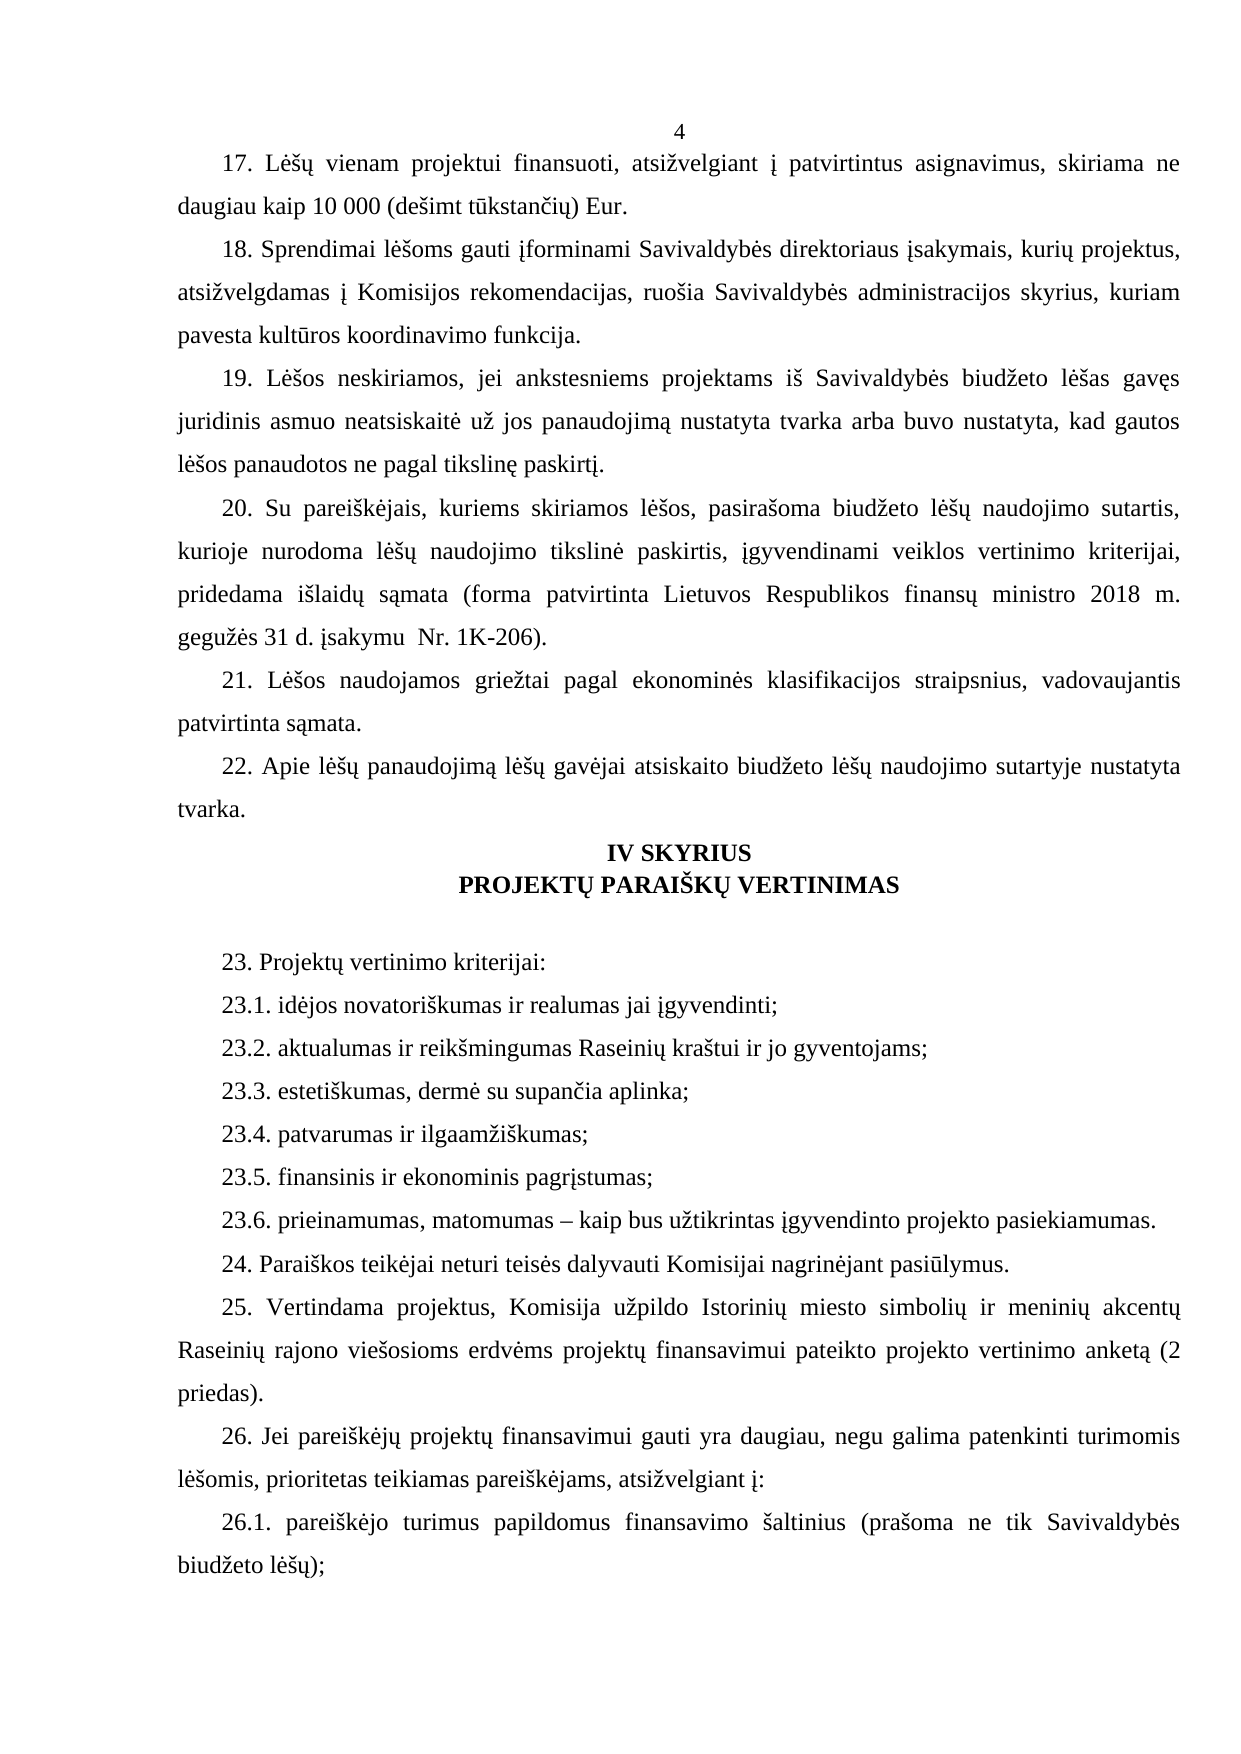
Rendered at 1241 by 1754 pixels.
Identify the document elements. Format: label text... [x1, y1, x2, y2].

text 23.3. estetiškumas, dermė su supančia aplinka; [177, 1076, 1181, 1105]
text 23.5. finansinis ir ekonominis pagrįstumas; [177, 1162, 1181, 1191]
text 23. Projektų vertinimo kriterijai: [177, 947, 1181, 976]
text 18. Sprendimai lėšoms gauti įforminami Savivaldybės direktoriaus įsakymais, kurių projektus, atsižvelgdamas į Komisijos rekomendacijas, ruošia Savivaldybės administracijos skyrius, kuriam pavesta kultūros koordinavimo funkcija. [177, 234, 1181, 349]
text 20. Su pareiškėjais, kuriems skiriamos lėšos, pasirašoma biudžeto lėšų naudojimo sutartis, kurioje nurodoma lėšų naudojimo tikslinė paskirtis, įgyvendinami veiklos vertinimo kriterijai, pridedama išlaidų sąmata (forma patvirtinta Lietuvos Respublikos finansų ministro 2018 m. gegužės 31 d. įsakymu Nr. 1K-206). [177, 493, 1181, 651]
text IV SKYRIUS [177, 838, 1181, 866]
text 19. Lėšos neskiriamos, jei ankstesniems projektams iš Savivaldybės biudžeto lėšas gavęs juridinis asmuo neatsiskaitė už jos panaudojimą nustatyta tvarka arba buvo nustatyta, kad gautos lėšos panaudotos ne pagal tikslinę paskirtį. [177, 363, 1181, 478]
text 21. Lėšos naudojamos griežtai pagal ekonominės klasifikacijos straipsnius, vadovaujantis patvirtinta sąmata. [177, 665, 1181, 737]
text 23.4. patvarumas ir ilgaamžiškumas; [177, 1119, 1181, 1148]
text 22. Apie lėšų panaudojimą lėšų gavėjai atsiskaito biudžeto lėšų naudojimo sutartyje nustatyta tvarka. [177, 751, 1181, 823]
text 17. Lėšų vienam projektui finansuoti, atsižvelgiant į patvirtintus asignavimus, skiriama ne daugiau kaip 10 000 (dešimt tūkstančių) Eur. [177, 148, 1181, 219]
text 25. Vertindama projektus, Komisija užpildo Istorinių miesto simbolių ir meninių akcentų Raseinių rajono viešosioms erdvėms projektų finansavimui pateikto projekto vertinimo anketą (2 priedas). [177, 1292, 1181, 1407]
text 23.6. prieinamumas, matomumas – kaip bus užtikrintas įgyvendinto projekto pasiekiamumas. [177, 1206, 1181, 1234]
text 23.2. aktualumas ir reikšmingumas Raseinių kraštui ir jo gyventojams; [177, 1033, 1181, 1062]
text 26. Jei pareiškėjų projektų finansavimui gauti yra daugiau, negu galima patenkinti turimomis lėšomis, prioritetas teikiamas pareiškėjams, atsižvelgiant į: [177, 1421, 1181, 1493]
text 23.1. idėjos novatoriškumas ir realumas jai įgyvendinti; [177, 990, 1181, 1019]
text 26.1. pareiškėjo turimus papildomus finansavimo šaltinius (prašoma ne tik Savivaldybės biudžeto lėšų); [177, 1507, 1181, 1579]
text PROJEKTŲ PARAIŠKŲ VERTINIMAS [177, 871, 1181, 899]
text 24. Paraiškos teikėjai neturi teisės dalyvauti Komisijai nagrinėjant pasiūlymus. [177, 1249, 1181, 1277]
